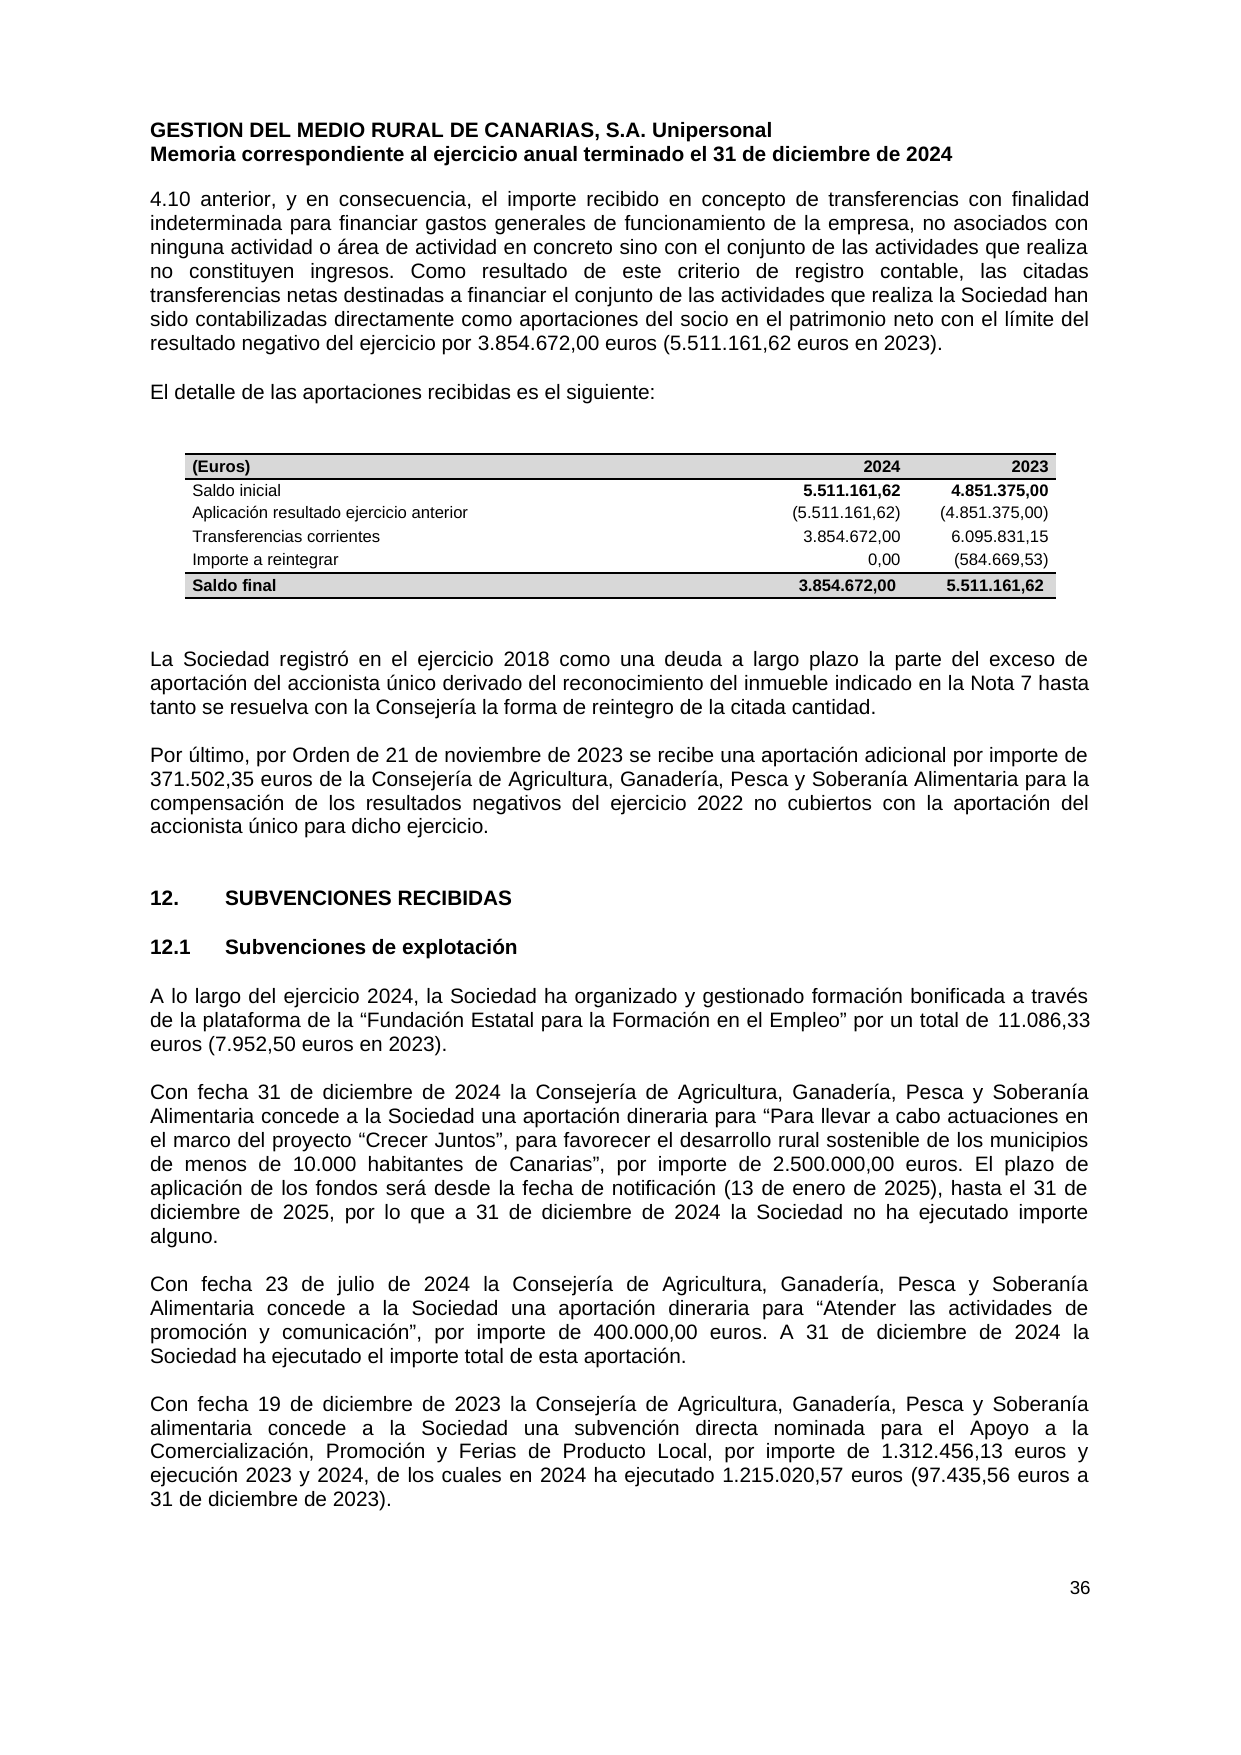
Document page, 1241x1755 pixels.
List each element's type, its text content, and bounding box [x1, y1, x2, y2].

text Con fecha 19 de diciembre de 2023 la Consejería de Agricultura, Ganadería, Pesca y Soberanía alimentaria concede a la Sociedad una subvención directa nominada para el Apoyo a la Comercialización, Promoción y Ferias de Producto Local, por importe de 1.312.456,13 euros y ejecución 2023 y 2024, de los cuales en 2024 ha ejecutado 1.215.020,57 euros (97.435,56 euros a 31 de diciembre de 2023). [150, 1391, 1090, 1511]
table_cell 5.511.161,62 [908, 574, 1056, 597]
table_header 2023 [908, 455, 1056, 478]
table_cell Saldo final [185, 574, 774, 597]
text A lo largo del ejercicio 2024, la Sociedad ha organizado y gestionado formación bonificada a través de la plataforma de la “Fundación Estatal para la Formación en el Empleo” por un total de 11.086,33 euros (7.952,50 euros en 2023). [150, 984, 1090, 1056]
table_cell 4.851.375,00 [908, 480, 1056, 501]
table_cell (5.511.161,62) [774, 501, 908, 525]
table_cell (584.669,53) [908, 548, 1056, 572]
table_cell 3.854.672,00 [774, 574, 908, 597]
text Con fecha 31 de diciembre de 2024 la Consejería de Agricultura, Ganadería, Pesca y Soberanía Alimentaria concede a la Sociedad una aportación dineraria para “Para llevar a cabo actuaciones en el marco del proyecto “Crecer Juntos”, para favorecer el desarrollo rural sostenible de los municipios de menos de 10.000 habitantes de Canarias”, por importe de 2.500.000,00 euros. El plazo de aplicación de los fondos será desde la fecha de notificación (13 de enero de 2025), hasta el 31 de diciembre de 2025, por lo que a 31 de diciembre de 2024 la Sociedad no ha ejecutado importe alguno. [150, 1080, 1090, 1248]
table_cell Saldo inicial [185, 480, 774, 501]
table_cell Transferencias corrientes [185, 525, 774, 548]
table_cell 6.095.831,15 [908, 525, 1056, 548]
text 12. SUBVENCIONES RECIBIDAS [150, 886, 1090, 910]
text La Sociedad registró en el ejercicio 2018 como una deuda a largo plazo la parte del exceso de aportación del accionista único derivado del reconocimiento del inmueble indicado en la Nota 7 hasta tanto se resuelva con la Consejería la forma de reintegro de la citada cantidad. [150, 647, 1090, 718]
table_header 2024 [774, 455, 908, 478]
text 4.10 anterior, y en consecuencia, el importe recibido en concepto de transferencias con finalidad indeterminada para financiar gastos generales de funcionamiento de la empresa, no asociados con ninguna actividad o área de actividad en concreto sino con el conjunto de las actividades que realiza no constituyen ingresos. Como resultado de este criterio de registro contable, las citadas transferencias netas destinadas a financiar el conjunto de las actividades que realiza la Sociedad han sido contabilizadas directamente como aportaciones del socio en el patrimonio neto con el límite del resultado negativo del ejercicio por 3.854.672,00 euros (5.511.161,62 euros en 2023). [150, 187, 1090, 355]
table_header (Euros) [185, 455, 774, 478]
text El detalle de las aportaciones recibidas es el siguiente: [150, 380, 1090, 404]
text Por último, por Orden de 21 de noviembre de 2023 se recibe una aportación adicional por importe de 371.502,35 euros de la Consejería de Agricultura, Ganadería, Pesca y Soberanía Alimentaria para la compensación de los resultados negativos del ejercicio 2022 no cubiertos con la aportación del accionista único para dicho ejercicio. [150, 742, 1090, 838]
table_cell Aplicación resultado ejercicio anterior [185, 501, 774, 525]
table_cell 0,00 [774, 548, 908, 572]
text Con fecha 23 de julio de 2024 la Consejería de Agricultura, Ganadería, Pesca y Soberanía Alimentaria concede a la Sociedad una aportación dineraria para “Atender las actividades de promoción y comunicación”, por importe de 400.000,00 euros. A 31 de diciembre de 2024 la Sociedad ha ejecutado el importe total de esta aportación. [150, 1272, 1090, 1367]
table_cell Importe a reintegrar [185, 548, 774, 572]
table_cell (4.851.375,00) [908, 501, 1056, 525]
table_cell 5.511.161,62 [774, 480, 908, 501]
text 12.1 Subvenciones de explotación [150, 935, 1090, 959]
table_cell 3.854.672,00 [774, 525, 908, 548]
